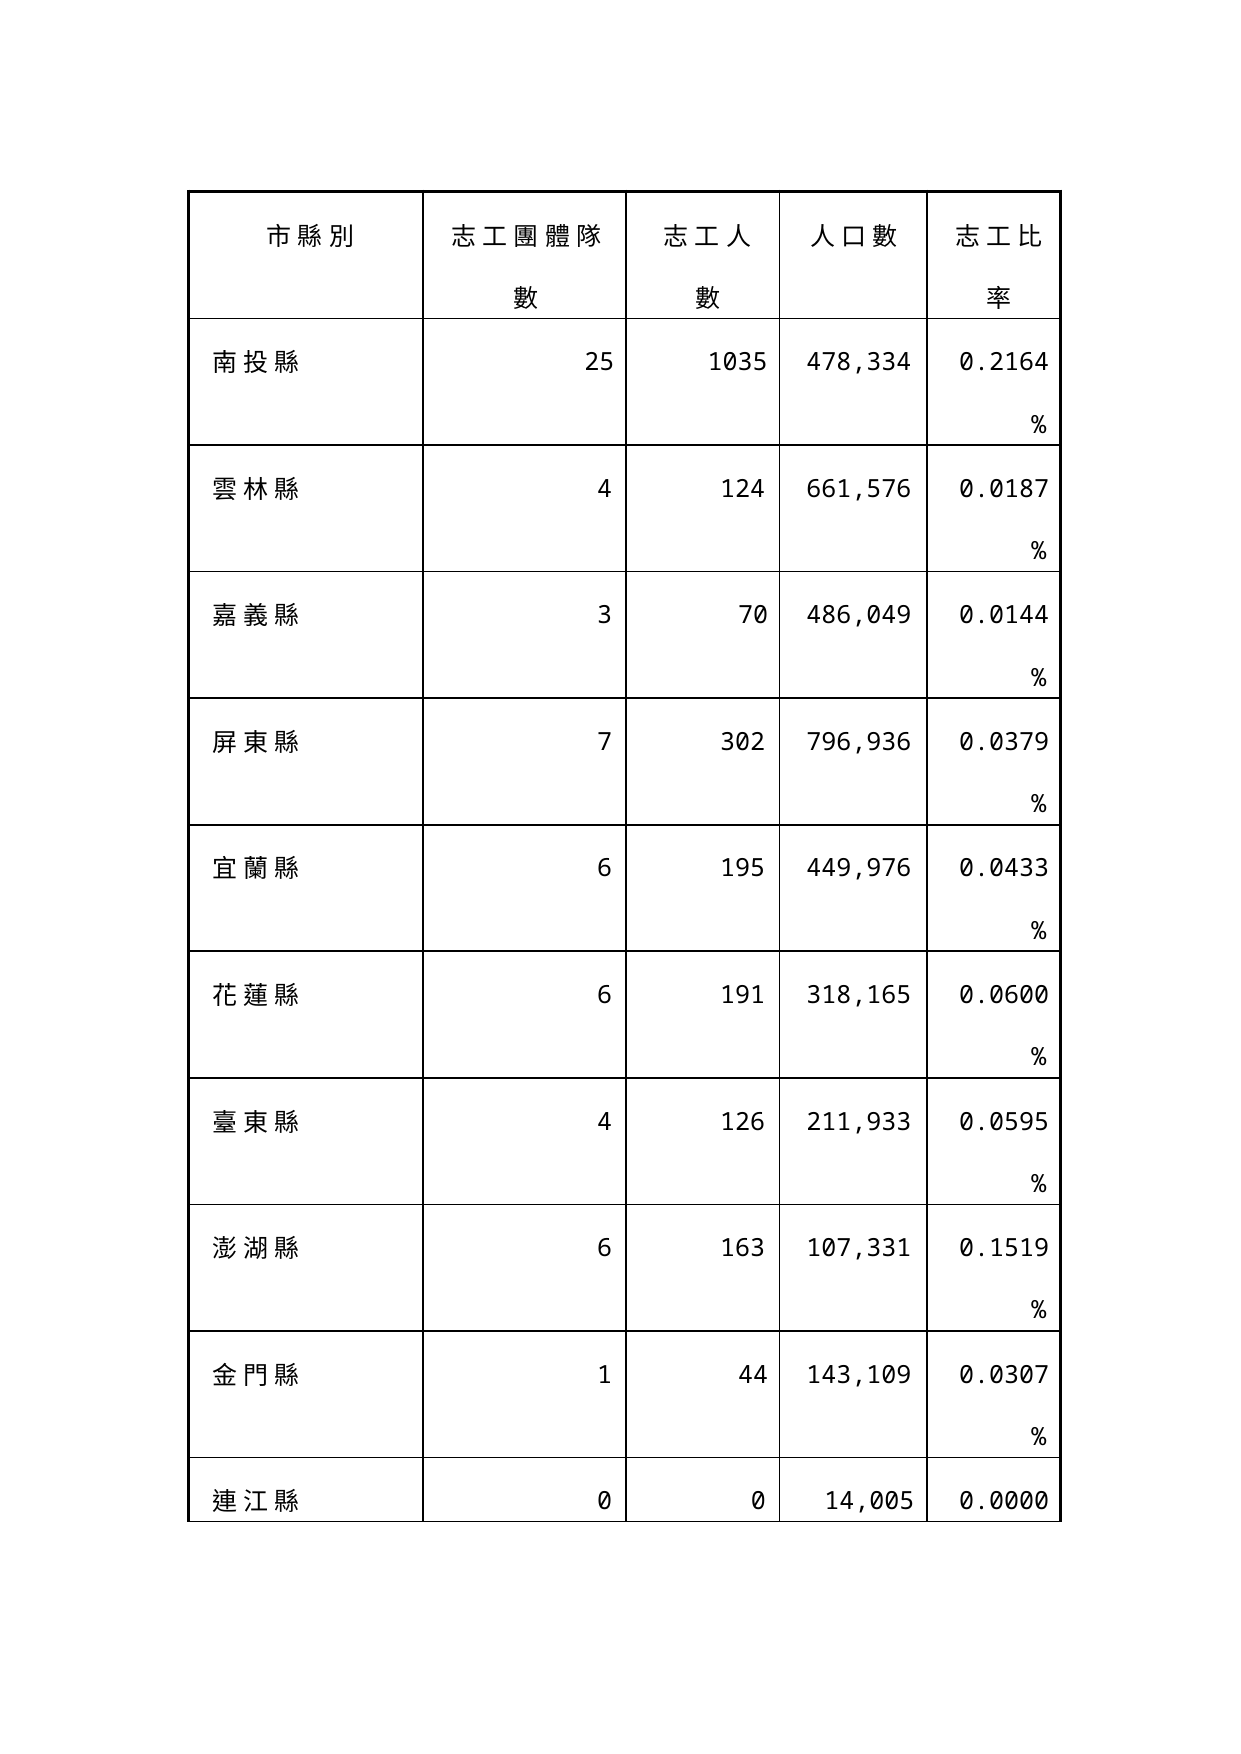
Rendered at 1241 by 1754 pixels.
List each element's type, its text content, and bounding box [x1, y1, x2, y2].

table_cell 124 [627, 446, 779, 571]
table_cell 金門縣 [190, 1332, 422, 1457]
table_cell 449,976 [780, 826, 926, 950]
table_cell 臺東縣 [190, 1079, 422, 1203]
table_cell 163 [627, 1205, 779, 1330]
table_cell 478,334 [780, 319, 926, 444]
table_cell 3 [424, 572, 625, 697]
table_cell 0.1519% [928, 1205, 1059, 1330]
table_cell 屏東縣 [190, 699, 422, 824]
table_cell 0.0379% [928, 699, 1059, 824]
table_header 志工比率 [928, 193, 1059, 318]
table_cell 70 [627, 572, 779, 697]
table_cell 486,049 [780, 572, 926, 697]
table_cell 44 [627, 1332, 779, 1457]
table_cell 0.0187% [928, 446, 1059, 571]
table_cell 107,331 [780, 1205, 926, 1330]
table_cell 0.0144% [928, 572, 1059, 697]
table_cell 0.2164% [928, 319, 1059, 444]
table_cell 211,933 [780, 1079, 926, 1203]
table_header 人口數 [780, 193, 926, 318]
table_cell 0.0600% [928, 952, 1059, 1077]
table_cell 連江縣 [190, 1458, 422, 1521]
table_cell 661,576 [780, 446, 926, 571]
table_cell 318,165 [780, 952, 926, 1077]
table_cell 1 [424, 1332, 625, 1457]
table_cell 796,936 [780, 699, 926, 824]
table_header 市縣別 [190, 193, 422, 318]
table_cell 25 [424, 319, 625, 444]
table_cell 302 [627, 699, 779, 824]
table_header 志工人數 [627, 193, 779, 318]
table_cell 126 [627, 1079, 779, 1203]
table_cell 0.0307% [928, 1332, 1059, 1457]
table_cell 0 [627, 1458, 779, 1521]
table_cell 195 [627, 826, 779, 950]
table_cell 花蓮縣 [190, 952, 422, 1077]
table_cell 南投縣 [190, 319, 422, 444]
table_cell 0.0595% [928, 1079, 1059, 1203]
table_cell 0 [424, 1458, 625, 1521]
table_cell 0.0433% [928, 826, 1059, 950]
table_cell 191 [627, 952, 779, 1077]
table_header 志工團體隊數 [424, 193, 625, 318]
table_cell 6 [424, 826, 625, 950]
table_cell 宜蘭縣 [190, 826, 422, 950]
table_cell 嘉義縣 [190, 572, 422, 697]
table_cell 4 [424, 1079, 625, 1203]
table_cell 7 [424, 699, 625, 824]
table_cell 4 [424, 446, 625, 571]
table_cell 14,005 [780, 1458, 926, 1521]
table_cell 0.0000 [928, 1458, 1059, 1521]
table_cell 143,109 [780, 1332, 926, 1457]
table_cell 雲林縣 [190, 446, 422, 571]
table_cell 澎湖縣 [190, 1205, 422, 1330]
table_cell 6 [424, 952, 625, 1077]
table_cell 6 [424, 1205, 625, 1330]
table_cell 1035 [627, 319, 779, 444]
